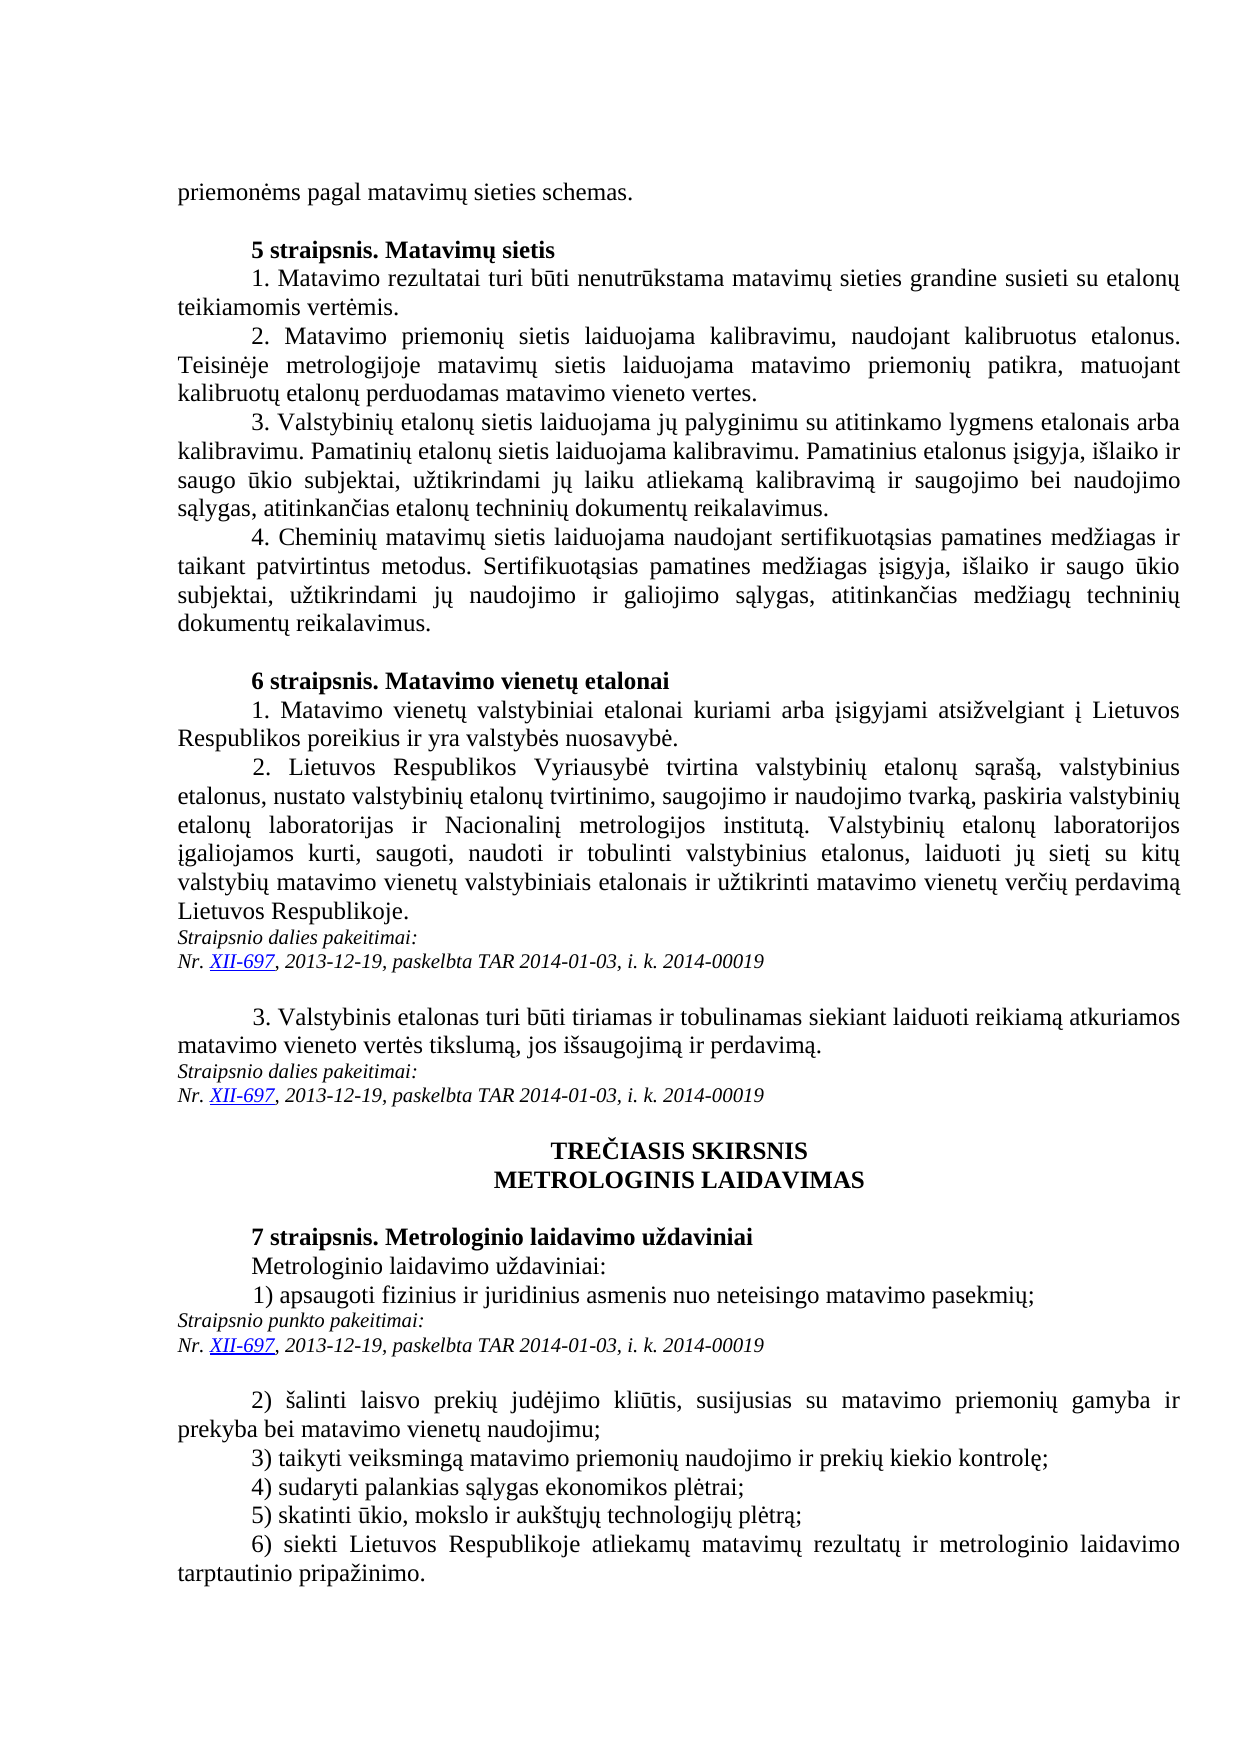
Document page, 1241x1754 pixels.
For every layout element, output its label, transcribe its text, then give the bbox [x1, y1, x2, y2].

text Straipsnio punkto pakeitimai: [177, 1308, 1181, 1332]
text 6 straipsnis. Matavimo vienetų etalonai [177, 666, 1181, 695]
text Nr. XII-697, 2013-12-19, paskelbta TAR 2014-01-03, i. k. 2014-00019 [177, 949, 1181, 973]
text Metrologinio laidavimo uždaviniai: [177, 1251, 1181, 1280]
text 2. Matavimo priemonių sietis laiduojama kalibravimu, naudojant kalibruotus etalonus. Teisinėje metrologijoje matavimų sietis laiduojama matavimo priemonių patikra, matuojant kalibruotų etalonų perduodamas matavimo vieneto vertes. [177, 321, 1181, 407]
text 3) taikyti veiksmingą matavimo priemonių naudojimo ir prekių kiekio kontrolę; [177, 1443, 1181, 1472]
text Nr. XII-697, 2013-12-19, paskelbta TAR 2014-01-03, i. k. 2014-00019 [177, 1332, 1181, 1357]
text TREČIASIS SKIRSNIS [177, 1136, 1181, 1165]
text 4. Cheminių matavimų sietis laiduojama naudojant sertifikuotąsias pamatines medžiagas ir taikant patvirtintus metodus. Sertifikuotąsias pamatines medžiagas įsigyja, išlaiko ir saugo ūkio subjektai, užtikrindami jų naudojimo ir galiojimo sąlygas, atitinkančias medžiagų techninių dokumentų reikalavimus. [177, 522, 1181, 637]
text 1) apsaugoti fizinius ir juridinius asmenis nuo neteisingo matavimo pasekmių; [177, 1280, 1181, 1308]
text Straipsnio dalies pakeitimai: [177, 1059, 1181, 1083]
text METROLOGINIS LAIDAVIMAS [177, 1165, 1181, 1193]
text 4) sudaryti palankias sąlygas ekonomikos plėtrai; [177, 1472, 1181, 1500]
text 1. Matavimo rezultatai turi būti nenutrūkstama matavimų sieties grandine susieti su etalonų teikiamomis vertėmis. [177, 263, 1181, 321]
text 5 straipsnis. Matavimų sietis [177, 235, 1181, 263]
text 1. Matavimo vienetų valstybiniai etalonai kuriami arba įsigyjami atsižvelgiant į Lietuvos Respublikos poreikius ir yra valstybės nuosavybė. [177, 695, 1181, 752]
text 7 straipsnis. Metrologinio laidavimo uždaviniai [177, 1222, 1181, 1251]
text 2. Lietuvos Respublikos Vyriausybė tvirtina valstybinių etalonų sąrašą, valstybinius etalonus, nustato valstybinių etalonų tvirtinimo, saugojimo ir naudojimo tvarką, paskiria valstybinių etalonų laboratorijas ir Nacionalinį metrologijos institutą. Valstybinių etalonų laboratorijos įgaliojamos kurti, saugoti, naudoti ir tobulinti valstybinius etalonus, laiduoti jų sietį su kitų valstybių matavimo vienetų valstybiniais etalonais ir užtikrinti matavimo vienetų verčių perdavimą Lietuvos Respublikoje. [177, 752, 1181, 925]
text 6) siekti Lietuvos Respublikoje atliekamų matavimų rezultatų ir metrologinio laidavimo tarptautinio pripažinimo. [177, 1529, 1181, 1587]
text 2) šalinti laisvo prekių judėjimo kliūtis, susijusias su matavimo priemonių gamyba ir prekyba bei matavimo vienetų naudojimu; [177, 1385, 1181, 1443]
text 3. Valstybinis etalonas turi būti tiriamas ir tobulinamas siekiant laiduoti reikiamą atkuriamos matavimo vieneto vertės tikslumą, jos išsaugojimą ir perdavimą. [177, 1002, 1181, 1059]
text Straipsnio dalies pakeitimai: [177, 925, 1181, 949]
text Nr. XII-697, 2013-12-19, paskelbta TAR 2014-01-03, i. k. 2014-00019 [177, 1083, 1181, 1107]
text 5) skatinti ūkio, mokslo ir aukštųjų technologijų plėtrą; [177, 1500, 1181, 1529]
text 3. Valstybinių etalonų sietis laiduojama jų palyginimu su atitinkamo lygmens etalonais arba kalibravimu. Pamatinių etalonų sietis laiduojama kalibravimu. Pamatinius etalonus įsigyja, išlaiko ir saugo ūkio subjektai, užtikrindami jų laiku atliekamą kalibravimą ir saugojimo bei naudojimo sąlygas, atitinkančias etalonų techninių dokumentų reikalavimus. [177, 407, 1181, 522]
text priemonėms pagal matavimų sieties schemas. [177, 177, 1181, 206]
